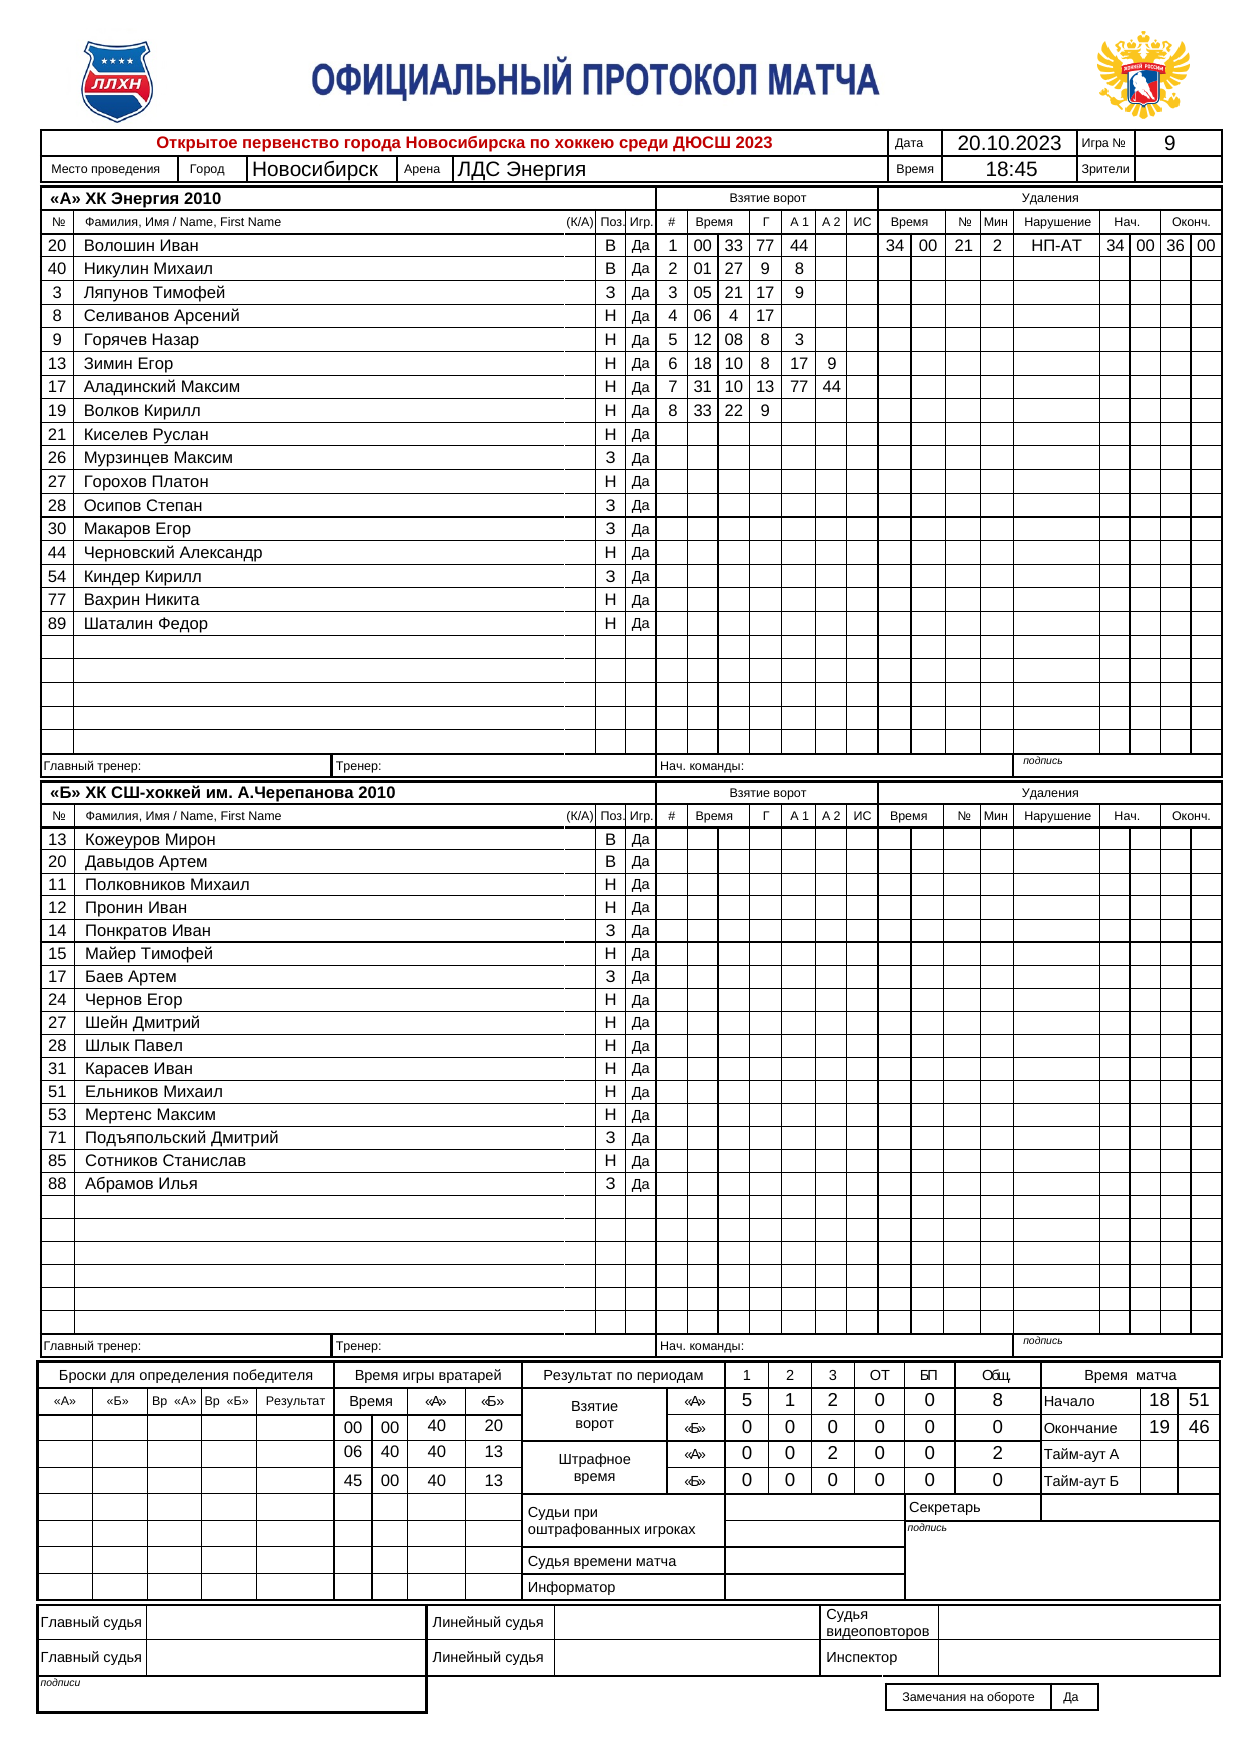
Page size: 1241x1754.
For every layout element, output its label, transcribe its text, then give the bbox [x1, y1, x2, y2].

table_cell 20 [42, 235, 73, 256]
table_cell Шлык Павел [75, 1035, 564, 1057]
table_cell [944, 874, 980, 895]
table_cell [847, 470, 877, 493]
table_cell Н [596, 423, 625, 445]
table_cell [782, 1242, 815, 1264]
table_cell 0 [769, 1468, 811, 1493]
table_cell [912, 541, 945, 564]
table_cell [816, 636, 846, 658]
table_cell [912, 1081, 943, 1103]
table_cell [1131, 305, 1160, 327]
table_cell [1192, 399, 1221, 422]
table_cell Да [626, 399, 655, 422]
table_cell 34 [879, 235, 910, 256]
table_cell «Б» [668, 1468, 724, 1493]
table_cell 21 [946, 235, 980, 256]
table_cell [816, 1311, 846, 1333]
table_cell 40 [408, 1468, 465, 1493]
table_cell [1014, 352, 1099, 374]
table_cell [1161, 281, 1190, 303]
table_cell 27 [42, 470, 73, 493]
table_cell [626, 1219, 655, 1241]
table_cell [981, 305, 1013, 327]
table_cell [816, 518, 846, 540]
table_cell # [657, 211, 687, 233]
table_cell [879, 636, 910, 658]
table_cell [93, 1547, 147, 1573]
table_cell [782, 874, 815, 895]
table_cell [1161, 446, 1190, 469]
table_cell Пронин Иван [75, 896, 564, 918]
table_cell [1014, 1035, 1099, 1057]
table_cell [1100, 399, 1129, 422]
table_cell [782, 943, 815, 964]
table_cell Тайм-аут А [1042, 1441, 1140, 1467]
table_cell [565, 281, 595, 303]
table_cell Поз. [596, 805, 625, 826]
table_cell [750, 874, 781, 895]
table_cell [1100, 305, 1129, 327]
table_cell 51 [42, 1081, 74, 1103]
table_cell [688, 966, 717, 987]
table_cell [1161, 1035, 1190, 1057]
table_header Дата [889, 131, 941, 155]
table_cell 8 [750, 328, 781, 351]
table_cell [816, 565, 846, 587]
table_cell 0 [726, 1415, 768, 1440]
table_cell [1042, 1495, 1219, 1520]
table_cell [912, 943, 943, 964]
table_cell [596, 683, 625, 706]
table_cell [1131, 707, 1160, 729]
table_cell «Б » [466, 1389, 521, 1413]
table_cell [74, 707, 564, 729]
table_cell [1100, 850, 1129, 872]
table_cell [939, 1640, 1219, 1675]
table_cell [750, 966, 781, 987]
table_cell [719, 850, 749, 872]
table_cell «Б» [93, 1389, 147, 1413]
table_cell ИС [847, 805, 877, 826]
table_cell [466, 1574, 521, 1599]
table_cell [565, 470, 595, 493]
table_cell [1192, 494, 1221, 516]
table_cell [1100, 470, 1129, 493]
table_cell [1131, 518, 1160, 540]
table_cell 9 [782, 281, 815, 303]
table_cell [879, 1173, 910, 1195]
table_cell [719, 707, 749, 729]
table_cell Да [626, 1150, 655, 1172]
table_cell [1100, 494, 1129, 516]
table_cell [1100, 1035, 1129, 1057]
table_cell [816, 494, 846, 516]
table_cell [657, 943, 687, 964]
table_cell [719, 1058, 749, 1079]
table_header 1 [726, 1363, 768, 1387]
table_cell [1161, 896, 1190, 918]
table_cell [816, 1127, 846, 1149]
table_cell [879, 328, 910, 351]
table_cell [879, 257, 910, 280]
table_cell [565, 966, 595, 987]
table_cell [657, 1265, 687, 1287]
table_cell [981, 588, 1013, 611]
table_cell Да [626, 423, 655, 445]
table_cell Да [626, 850, 655, 872]
table_cell [816, 1035, 846, 1057]
table_cell [148, 1547, 201, 1573]
table_cell [726, 1548, 904, 1573]
table_cell [782, 588, 815, 611]
table_cell [93, 1574, 147, 1599]
table_cell [719, 1104, 749, 1126]
table_cell Карасев Иван [75, 1058, 564, 1079]
table_cell [1179, 1468, 1219, 1493]
table_cell Да [626, 494, 655, 516]
table_cell [847, 565, 877, 587]
table_cell Главный тренер: [42, 755, 330, 776]
table_cell [750, 612, 781, 634]
table_cell [657, 612, 687, 634]
table_cell [912, 565, 945, 587]
table_cell [657, 989, 687, 1011]
table_cell 0 [956, 1415, 1040, 1440]
table_cell [981, 874, 1013, 895]
table_cell [1014, 730, 1099, 753]
table_cell [1161, 1265, 1190, 1287]
table_cell 00 [373, 1416, 407, 1440]
table_cell 44 [816, 376, 846, 398]
table_cell [596, 707, 625, 729]
table_cell [879, 896, 910, 918]
table_cell [565, 257, 595, 280]
table_cell [1161, 305, 1190, 327]
table_cell [596, 1242, 625, 1264]
table_cell [1161, 494, 1190, 516]
table_cell [719, 683, 749, 706]
table_cell 0 [956, 1468, 1040, 1493]
table_cell [750, 423, 781, 445]
table_cell 5 [657, 328, 687, 351]
table_cell [816, 966, 846, 987]
table_cell Г [750, 805, 781, 826]
table_cell Да [626, 305, 655, 327]
table_cell [565, 1081, 595, 1103]
table_cell 27 [42, 1012, 74, 1033]
table_cell [657, 470, 687, 493]
table_cell [257, 1494, 333, 1520]
table_cell [657, 1311, 687, 1333]
table_cell [93, 1468, 147, 1493]
table_cell [1192, 257, 1221, 280]
table_cell 34 [1100, 235, 1129, 256]
table_cell Фамилия, Имя / Name, First Name [74, 211, 565, 233]
table_cell Да [626, 588, 655, 611]
table_cell Да [626, 470, 655, 493]
table_cell [1014, 1219, 1099, 1241]
table_cell [847, 1104, 877, 1126]
table_header Время игры вратарей [335, 1363, 521, 1387]
table_cell [1014, 1311, 1099, 1333]
table_cell [816, 683, 846, 706]
table_cell Результат [257, 1389, 333, 1413]
table_cell 8 [42, 305, 73, 327]
table_cell [719, 1196, 749, 1218]
table_cell [1192, 1058, 1221, 1079]
table_cell [847, 1288, 877, 1310]
table_cell [1192, 850, 1221, 872]
table_cell З [596, 565, 625, 587]
table_cell Время [688, 211, 749, 233]
table_cell 31 [42, 1058, 74, 1079]
table_cell [657, 1196, 687, 1218]
table_cell [1014, 565, 1099, 587]
table_cell [1131, 1081, 1160, 1103]
table_cell 51 [1179, 1389, 1219, 1413]
table_cell [944, 1219, 980, 1241]
table_cell [1014, 989, 1099, 1011]
table_cell [1100, 989, 1129, 1011]
table_cell [1161, 966, 1190, 987]
table_cell [750, 943, 781, 964]
table_cell [782, 1150, 815, 1172]
table_cell [565, 1265, 595, 1287]
table_cell [257, 1441, 333, 1467]
table_cell 8 [657, 399, 687, 422]
table_cell [847, 328, 877, 351]
table_cell Н [596, 328, 625, 351]
table_cell Вахрин Никита [74, 588, 564, 611]
table_cell [879, 989, 910, 1011]
table_cell [879, 1311, 910, 1333]
table_cell [657, 896, 687, 918]
table_cell 2 [812, 1389, 854, 1413]
table_cell [1100, 829, 1129, 849]
table_cell [1014, 399, 1099, 422]
table_cell Время [879, 211, 945, 233]
table_cell [879, 352, 910, 374]
table_cell [657, 423, 687, 445]
table_cell [944, 920, 980, 941]
table_cell [1100, 1265, 1129, 1287]
table_cell [912, 1058, 943, 1079]
table_cell [565, 541, 595, 564]
table_cell 4 [657, 305, 687, 327]
table_cell 8 [956, 1389, 1040, 1413]
table_cell [257, 1468, 333, 1493]
table_cell [1192, 1265, 1221, 1287]
table_cell 21 [719, 281, 749, 303]
table_cell Информатор [523, 1575, 724, 1599]
table_cell Да [626, 235, 655, 256]
table_cell Н [596, 989, 625, 1011]
table_cell [1161, 636, 1190, 658]
table_cell Кожеуров Мирон [75, 829, 564, 849]
table_cell [816, 874, 846, 895]
table_cell [657, 1058, 687, 1079]
table_cell [1136, 157, 1221, 181]
table_cell [75, 1265, 564, 1287]
table_cell [981, 1196, 1013, 1218]
table_cell [1099, 1682, 1220, 1711]
table_cell ИС [847, 211, 877, 233]
table_cell [1131, 1219, 1160, 1241]
table_cell [688, 943, 717, 964]
table_cell [847, 1081, 877, 1103]
table_cell [1100, 966, 1129, 987]
table_cell [688, 1035, 717, 1057]
table_cell [946, 305, 980, 327]
table_cell [912, 588, 945, 611]
table_cell Да [626, 1012, 655, 1033]
table_cell Макаров Егор [74, 518, 564, 540]
table_cell [879, 874, 910, 895]
table_cell Вр «А» [148, 1389, 201, 1413]
table_cell [688, 1127, 717, 1149]
table_cell 15 [42, 943, 74, 964]
table_cell 18:45 [943, 157, 1076, 181]
table_cell [688, 1173, 717, 1195]
table_cell 26 [42, 446, 73, 469]
table_cell Мертенс Максим [75, 1104, 564, 1126]
table_cell [782, 683, 815, 706]
table_cell [1100, 874, 1129, 895]
table_cell № [946, 211, 980, 233]
table_cell [1192, 1035, 1221, 1057]
table_cell 10 [719, 376, 749, 398]
table_cell [1014, 1265, 1099, 1287]
table_cell [816, 1242, 846, 1264]
table_cell 54 [42, 565, 73, 587]
table_cell 0 [905, 1415, 954, 1440]
table_cell Осипов Степан [74, 494, 564, 516]
table_cell З [596, 281, 625, 303]
table_cell [1100, 683, 1129, 706]
table_cell [688, 1104, 717, 1126]
table_header 3 [812, 1363, 854, 1387]
table_cell 21 [42, 423, 73, 445]
table_cell [981, 328, 1013, 351]
table_cell [148, 1574, 201, 1599]
table_cell Подъяпольский Дмитрий [75, 1127, 564, 1149]
table_cell [1192, 1311, 1221, 1333]
table_cell [750, 1035, 781, 1057]
table_cell [1161, 1311, 1190, 1333]
table_cell [596, 1311, 625, 1333]
table_cell 13 [750, 376, 781, 398]
table_cell [782, 920, 815, 941]
table_cell [565, 305, 595, 327]
table_cell «Б» [668, 1415, 724, 1440]
table_cell [879, 376, 910, 398]
table_cell [373, 1494, 407, 1520]
table_cell 01 [688, 257, 717, 280]
table_cell 17 [42, 376, 73, 398]
table_cell [1161, 588, 1190, 611]
table_cell [688, 1219, 717, 1241]
table_cell [1131, 446, 1160, 469]
table_cell [946, 423, 980, 445]
table_cell [657, 565, 687, 587]
table_cell [847, 896, 877, 918]
table_cell [1014, 1127, 1099, 1149]
table_cell [782, 707, 815, 729]
table_cell [750, 565, 781, 587]
table_cell 08 [719, 328, 749, 351]
table_cell [879, 1219, 910, 1241]
table_cell [1131, 257, 1160, 280]
table_cell [626, 659, 655, 682]
table_cell [565, 235, 595, 256]
table_cell [750, 896, 781, 918]
table_cell [1192, 920, 1221, 941]
table_cell [719, 423, 749, 445]
table_cell [39, 1416, 92, 1440]
table_cell 77 [782, 376, 815, 398]
table_cell [1014, 1081, 1099, 1103]
table_cell [981, 352, 1013, 374]
table_cell [944, 1242, 980, 1264]
table_cell 0 [769, 1415, 811, 1440]
table_cell [688, 683, 717, 706]
table_cell 14 [42, 920, 74, 941]
table_cell [750, 829, 781, 849]
table_cell [1014, 636, 1099, 658]
table_cell 3 [657, 281, 687, 303]
table_cell [816, 1150, 846, 1172]
table_cell [847, 376, 877, 398]
table_cell [626, 683, 655, 706]
table_cell [202, 1441, 256, 1467]
table_cell [1192, 1173, 1221, 1195]
table_cell [912, 829, 943, 849]
table_cell [879, 1012, 910, 1033]
table_cell [565, 1058, 595, 1079]
table_cell [816, 1012, 846, 1033]
table_cell [879, 1265, 910, 1287]
table_cell [981, 659, 1013, 682]
table_cell [1100, 281, 1129, 303]
table_cell [1192, 1081, 1221, 1103]
table_cell [688, 470, 717, 493]
table_cell «А» [668, 1442, 724, 1467]
table_cell [847, 943, 877, 964]
table_cell [816, 896, 846, 918]
table_cell [466, 1521, 521, 1546]
table_cell [1192, 541, 1221, 564]
table_cell [657, 659, 687, 682]
table_cell [912, 1104, 943, 1126]
table_cell [816, 989, 846, 1011]
table_cell [912, 683, 945, 706]
table_cell [847, 1242, 877, 1264]
table_cell [750, 707, 781, 729]
table_cell [565, 588, 595, 611]
table_cell [912, 281, 945, 303]
table_cell [981, 423, 1013, 445]
table_cell [879, 281, 910, 303]
table_cell Н [596, 352, 625, 374]
table_cell (К/А) [565, 211, 595, 233]
table_cell Оконч. [1161, 805, 1221, 826]
table_cell [257, 1521, 333, 1546]
table_cell [847, 588, 877, 611]
table_cell [1014, 829, 1099, 849]
table_cell Место проведения [42, 157, 177, 181]
table_cell [847, 966, 877, 987]
table_cell [912, 636, 945, 658]
table_cell [1100, 1081, 1129, 1103]
table_cell [688, 423, 717, 445]
table_cell [946, 707, 980, 729]
table_cell Да [626, 257, 655, 280]
table_cell [946, 588, 980, 611]
table_cell [944, 1150, 980, 1172]
table_cell [816, 281, 846, 303]
table_cell [912, 966, 943, 987]
table_cell подпись [906, 1522, 1219, 1599]
table_cell [148, 1441, 201, 1467]
table_cell 00 [335, 1416, 371, 1440]
table_cell [1014, 896, 1099, 918]
table_cell [565, 1219, 595, 1241]
table_cell [981, 1058, 1013, 1079]
table_cell 33 [719, 235, 749, 256]
table_cell 13 [466, 1468, 521, 1493]
table_cell [1131, 328, 1160, 351]
table_cell [847, 1150, 877, 1172]
table_cell [688, 518, 717, 540]
table_cell [1192, 1104, 1221, 1126]
table_cell 53 [42, 1104, 74, 1126]
table_cell [782, 518, 815, 540]
table_cell [1192, 730, 1221, 753]
table_cell Главный судья [39, 1606, 146, 1639]
table_cell [1014, 1173, 1099, 1195]
table_cell [719, 874, 749, 895]
table_cell [816, 850, 846, 872]
table_cell № [944, 805, 980, 826]
table_cell [912, 1265, 943, 1287]
table_cell [816, 1058, 846, 1079]
table_cell [1131, 730, 1160, 753]
table_cell [912, 1242, 943, 1264]
table_cell Н [596, 470, 625, 493]
table_cell [657, 494, 687, 516]
table_cell [42, 1288, 74, 1310]
table_cell 12 [688, 328, 717, 351]
table_cell Баев Артем [75, 966, 564, 987]
table_cell [148, 1494, 201, 1520]
table_cell [1131, 1173, 1160, 1195]
table_cell [912, 1311, 943, 1333]
table_cell 71 [42, 1127, 74, 1149]
table_cell [1100, 257, 1129, 280]
table_cell [1100, 659, 1129, 682]
table_cell 10 [719, 352, 749, 374]
table_cell [1192, 1219, 1221, 1241]
table_cell [75, 1288, 564, 1310]
table_cell Зимин Егор [74, 352, 564, 374]
table_cell [719, 829, 749, 849]
table_cell [596, 1196, 625, 1218]
table_cell 9 [42, 328, 73, 351]
table_cell [816, 588, 846, 611]
table_cell [1014, 683, 1099, 706]
table_cell [1131, 612, 1160, 634]
table_cell [657, 1242, 687, 1264]
table_cell [750, 636, 781, 658]
table_cell [202, 1521, 256, 1546]
table_cell [1014, 257, 1099, 280]
table_cell [1192, 636, 1221, 658]
table_cell Понкратов Иван [75, 920, 564, 941]
table_cell 00 [1131, 235, 1160, 256]
table_cell [657, 966, 687, 987]
table_cell [565, 829, 595, 849]
table_header Замечания на обороте [887, 1685, 1050, 1709]
table_cell [981, 683, 1013, 706]
table_cell [750, 1288, 781, 1310]
table_cell [719, 470, 749, 493]
table_cell Горячев Назар [74, 328, 564, 351]
table_cell Игр. [626, 805, 655, 826]
table_cell [1161, 612, 1190, 634]
table_cell Нач. [1100, 211, 1160, 233]
table_cell 19 [1141, 1415, 1177, 1440]
table_cell [879, 1150, 910, 1172]
table_header Удаления [879, 783, 1221, 803]
table_cell [944, 1012, 980, 1033]
table_cell [816, 446, 846, 469]
table_cell [688, 989, 717, 1011]
table_cell [74, 730, 564, 753]
table_cell [912, 896, 943, 918]
table_cell [847, 305, 877, 327]
table_cell З [596, 446, 625, 469]
table_cell Штрафное время [523, 1442, 666, 1493]
table_cell [750, 1219, 781, 1241]
table_header Взятие ворот [657, 783, 877, 803]
table_cell [335, 1521, 371, 1546]
table_cell [1192, 896, 1221, 918]
table_cell Киндер Кирилл [74, 565, 564, 587]
table_cell Н [596, 943, 625, 964]
table_cell 77 [42, 588, 73, 611]
table_cell [74, 683, 564, 706]
table_cell [946, 281, 980, 303]
table_cell [782, 470, 815, 493]
table_cell Н [596, 1150, 625, 1172]
table_cell [981, 920, 1013, 941]
table_cell [596, 659, 625, 682]
table_cell [847, 707, 877, 729]
table_cell 8 [782, 257, 815, 280]
table_cell [657, 588, 687, 611]
table_cell [565, 636, 595, 658]
table_cell 17 [782, 352, 815, 374]
table_cell [981, 399, 1013, 422]
table_cell [596, 730, 625, 753]
table_cell [565, 352, 595, 374]
table_cell [1014, 1242, 1099, 1264]
table_cell [879, 1196, 910, 1218]
table_cell [1014, 281, 1099, 303]
table_cell [847, 281, 877, 303]
table_cell [626, 636, 655, 658]
table_cell [1161, 989, 1190, 1011]
table_cell [42, 636, 73, 658]
table_cell [42, 1311, 74, 1333]
table_cell Да [626, 989, 655, 1011]
table_cell 17 [42, 966, 74, 987]
table_cell Да [626, 352, 655, 374]
table_cell [565, 328, 595, 351]
table_cell [981, 730, 1013, 753]
table_cell Да [626, 874, 655, 895]
table_cell [1192, 518, 1221, 540]
table_cell [816, 612, 846, 634]
table_cell 1 [657, 235, 687, 256]
table_cell [1014, 1288, 1099, 1310]
table_cell [750, 541, 781, 564]
table_cell 88 [42, 1173, 74, 1195]
table_cell [750, 1058, 781, 1079]
table_cell [946, 446, 980, 469]
table_cell [879, 966, 910, 987]
table_cell [657, 920, 687, 941]
table_cell Полковников Михаил [75, 874, 564, 895]
table_cell [981, 989, 1013, 1011]
table_cell [657, 1219, 687, 1241]
table_cell 40 [373, 1441, 407, 1467]
table_cell В [596, 850, 625, 872]
table_cell 44 [42, 541, 73, 564]
table_cell [1100, 518, 1129, 540]
table_cell [335, 1547, 371, 1573]
table_cell Мин [981, 211, 1013, 233]
table_cell [782, 1288, 815, 1310]
table_cell Черновский Александр [74, 541, 564, 564]
table_cell [1100, 1150, 1129, 1172]
table_cell [657, 1127, 687, 1149]
table_cell [74, 659, 564, 682]
table_cell [202, 1494, 256, 1520]
table_cell [750, 659, 781, 682]
table_header Удаления [879, 188, 1221, 209]
table_cell [1131, 565, 1160, 587]
table_cell # [657, 805, 687, 826]
table_cell [202, 1468, 256, 1493]
table_cell [1161, 920, 1190, 941]
table_cell [912, 446, 945, 469]
table_cell 46 [1179, 1415, 1219, 1440]
table_cell [1131, 1150, 1160, 1172]
table_cell Начало [1042, 1389, 1140, 1413]
table_cell [782, 1311, 815, 1333]
table_cell Город [179, 157, 246, 181]
table_cell [147, 1640, 425, 1675]
table_cell Никулин Михаил [74, 257, 564, 280]
table_cell [39, 1468, 92, 1493]
table_cell [626, 1311, 655, 1333]
table_cell [912, 989, 943, 1011]
table_cell [912, 659, 945, 682]
table_cell [626, 707, 655, 729]
table_cell [1131, 1311, 1160, 1333]
table_cell [1100, 588, 1129, 611]
table_cell Поз. [596, 211, 625, 233]
table_cell [1192, 423, 1221, 445]
table_cell [565, 1288, 595, 1310]
table_cell [1014, 874, 1099, 895]
table_cell [750, 1012, 781, 1033]
table_cell [42, 1242, 74, 1264]
table_cell [657, 683, 687, 706]
table_cell [688, 1012, 717, 1033]
table_cell Н [596, 1081, 625, 1103]
table_cell [912, 352, 945, 374]
table_cell Нач. команды: [657, 1335, 1012, 1356]
table_cell 0 [769, 1442, 811, 1467]
table_header ОТ [855, 1363, 904, 1387]
table_cell [816, 707, 846, 729]
table_cell [847, 659, 877, 682]
table_cell 40 [408, 1416, 465, 1440]
table_cell [1192, 659, 1221, 682]
table_cell Г [750, 211, 781, 233]
table_cell [981, 541, 1013, 564]
table_cell [1141, 1468, 1177, 1493]
table_cell № [42, 211, 73, 233]
table_cell НП-АТ [1014, 235, 1099, 256]
table_cell Фамилия, Имя / Name, First Name [75, 805, 565, 826]
table_cell [782, 989, 815, 1011]
table_cell [816, 1104, 846, 1126]
table_cell [626, 1265, 655, 1287]
table_cell [719, 1127, 749, 1149]
table_cell [688, 565, 717, 587]
table_cell [944, 1058, 980, 1079]
table_header Игра № [1078, 131, 1134, 155]
table_cell [565, 1242, 595, 1264]
table_cell [1131, 636, 1160, 658]
table_cell [1131, 850, 1160, 872]
table_cell [688, 730, 717, 753]
table_cell 0 [812, 1468, 854, 1493]
table_cell [1100, 1311, 1129, 1333]
table_cell [879, 494, 910, 516]
table_cell [750, 683, 781, 706]
table_cell [596, 1219, 625, 1241]
table_cell [1100, 446, 1129, 469]
table_cell [1192, 707, 1221, 729]
table_cell [879, 659, 910, 682]
table_cell [879, 565, 910, 587]
table_cell [93, 1494, 147, 1520]
table_cell [1131, 352, 1160, 374]
table_cell [688, 659, 717, 682]
table_cell [1161, 1058, 1190, 1079]
table_cell [466, 1547, 521, 1573]
table_cell Тренер: [333, 1335, 655, 1356]
table_cell [912, 470, 945, 493]
table_header 9 [1136, 131, 1221, 155]
table_cell [466, 1494, 521, 1520]
table_cell [782, 636, 815, 658]
table_cell Н [596, 1012, 625, 1033]
table_cell [847, 1196, 877, 1218]
table_cell «А» [39, 1389, 92, 1413]
table_cell [879, 399, 910, 422]
table_cell [981, 636, 1013, 658]
table_cell [75, 1242, 564, 1264]
table_cell Да [626, 446, 655, 469]
table_cell З [596, 966, 625, 987]
table_cell [879, 1104, 910, 1126]
table_cell [688, 1058, 717, 1079]
table_cell [944, 896, 980, 918]
table_cell 5 [726, 1389, 768, 1413]
table_cell [944, 989, 980, 1011]
table_cell [719, 1288, 749, 1310]
table_cell [847, 518, 877, 540]
table_cell [1161, 1173, 1190, 1195]
table_cell [946, 565, 980, 587]
table_cell Окончание [1042, 1415, 1140, 1440]
table_cell 0 [905, 1389, 954, 1413]
table_cell [912, 423, 945, 445]
table_cell [946, 470, 980, 493]
table_cell [946, 612, 980, 634]
table_cell [946, 730, 980, 753]
table_cell [847, 730, 877, 753]
table_cell [981, 281, 1013, 303]
table_cell [782, 1265, 815, 1287]
table_cell Линейный судья [428, 1606, 554, 1639]
table_cell Главный судья [39, 1640, 146, 1675]
table_cell [257, 1547, 333, 1573]
table_cell [1014, 1104, 1099, 1126]
table_cell [981, 376, 1013, 398]
table_cell Да [626, 376, 655, 398]
table_cell [719, 943, 749, 964]
table_cell [565, 494, 595, 516]
table_cell [565, 446, 595, 469]
table_cell [1131, 966, 1160, 987]
table_cell [565, 920, 595, 941]
table_cell [1100, 423, 1129, 445]
table_cell 27 [719, 257, 749, 280]
table_cell [719, 1173, 749, 1195]
table_cell подписи [39, 1677, 425, 1711]
table_cell [1100, 565, 1129, 587]
table_cell [1100, 1288, 1129, 1310]
table_cell [879, 518, 910, 540]
table_cell Взятие ворот [523, 1389, 666, 1440]
table_cell [782, 850, 815, 872]
table_cell 12 [42, 896, 74, 918]
table_cell [1100, 1196, 1129, 1218]
table_cell [1131, 399, 1160, 422]
table_cell [782, 1012, 815, 1033]
table_cell [719, 989, 749, 1011]
table_cell Н [596, 874, 625, 895]
table_cell Да [626, 1058, 655, 1079]
table_cell Время [889, 157, 941, 181]
table_cell [565, 1127, 595, 1149]
table_cell [565, 1150, 595, 1172]
table_cell [816, 257, 846, 280]
table_cell [750, 850, 781, 872]
table_cell [1131, 1104, 1160, 1126]
table_cell Сотников Станислав [75, 1150, 564, 1172]
table_cell [879, 1081, 910, 1103]
table_cell [1161, 1196, 1190, 1218]
table_cell [1192, 1288, 1221, 1310]
table_cell [1161, 850, 1190, 872]
table_cell В [596, 829, 625, 849]
table_cell Н [596, 1035, 625, 1057]
table_cell [565, 896, 595, 918]
table_cell Н [596, 588, 625, 611]
table_cell В [596, 235, 625, 256]
table_cell [1131, 1127, 1160, 1149]
table_cell [1014, 707, 1099, 729]
table_cell Мурзинцев Максим [74, 446, 564, 469]
table_cell [816, 1196, 846, 1218]
table_cell [657, 518, 687, 540]
table_cell Инспектор [821, 1640, 938, 1675]
table_cell [626, 1288, 655, 1310]
table_cell [148, 1416, 201, 1440]
table_cell [688, 1242, 717, 1264]
table_cell [39, 1574, 92, 1599]
table_cell [1100, 1058, 1129, 1079]
table_cell Да [626, 829, 655, 849]
table_cell 2 [956, 1442, 1040, 1467]
table_cell 6 [657, 352, 687, 374]
table_cell [782, 896, 815, 918]
table_cell [1014, 920, 1099, 941]
table_cell [657, 1150, 687, 1172]
table_cell Киселев Руслан [74, 423, 564, 445]
table_cell [946, 636, 980, 658]
table_cell [816, 235, 846, 256]
table_cell Да [626, 1127, 655, 1149]
table_cell [981, 257, 1013, 280]
table_cell [816, 399, 846, 422]
table_cell 0 [855, 1468, 904, 1493]
table_cell [1161, 943, 1190, 964]
table_cell [782, 1104, 815, 1126]
table_cell [688, 707, 717, 729]
table_cell [946, 518, 980, 540]
table_cell [657, 1012, 687, 1033]
table_cell З [596, 494, 625, 516]
table_cell [750, 920, 781, 941]
table_cell [565, 399, 595, 422]
table_cell [946, 659, 980, 682]
table_cell [750, 446, 781, 469]
table_cell [1192, 829, 1221, 849]
table_cell 00 [688, 235, 717, 256]
table_cell [1192, 612, 1221, 634]
table_cell Нач. команды: [657, 755, 1012, 776]
table_cell 9 [750, 399, 781, 422]
table_cell подпись [1014, 1335, 1221, 1356]
table_cell [879, 943, 910, 964]
table_cell [847, 352, 877, 374]
table_cell [782, 829, 815, 849]
table_cell [750, 1150, 781, 1172]
table_cell [565, 1196, 595, 1218]
table_cell [816, 943, 846, 964]
table_cell [883, 1677, 1220, 1681]
table_cell Н [596, 1058, 625, 1079]
table_cell [981, 1288, 1013, 1310]
table_cell 1 [769, 1389, 811, 1413]
table_cell А 2 [816, 211, 846, 233]
table_cell [1161, 659, 1190, 682]
table_cell [946, 352, 980, 374]
table_cell [565, 659, 595, 682]
table_cell В [596, 257, 625, 280]
table_cell [912, 874, 943, 895]
table_cell [39, 1494, 92, 1520]
table_cell [981, 966, 1013, 987]
table_cell [879, 730, 910, 753]
table_cell [1014, 659, 1099, 682]
table_cell [1014, 423, 1099, 445]
table_cell [335, 1494, 371, 1520]
table_cell [750, 494, 781, 516]
table_cell [565, 1104, 595, 1126]
table_cell [565, 730, 595, 753]
table_cell 4 [719, 305, 749, 327]
table_cell Шейн Дмитрий [75, 1012, 564, 1033]
table_cell [750, 1173, 781, 1195]
table_cell [726, 1521, 904, 1546]
table_cell [202, 1574, 256, 1599]
table_header Результат по периодам [523, 1363, 724, 1387]
table_cell [688, 1150, 717, 1172]
table_cell [565, 850, 595, 872]
table_cell [565, 423, 595, 445]
table_cell [879, 1127, 910, 1149]
table_cell [981, 1150, 1013, 1172]
table_cell 28 [42, 494, 73, 516]
table_cell [1131, 896, 1160, 918]
table_cell [816, 541, 846, 564]
table_cell [1192, 328, 1221, 351]
table_cell [847, 423, 877, 445]
table_cell [847, 1012, 877, 1033]
table_cell подпись [1014, 755, 1221, 776]
table_cell [719, 1012, 749, 1033]
table_cell [912, 730, 945, 753]
table_cell [912, 328, 945, 351]
table_cell 0 [905, 1442, 954, 1467]
table_cell [626, 1196, 655, 1218]
table_cell 40 [408, 1441, 465, 1467]
table_cell [626, 1242, 655, 1264]
table_cell [750, 1265, 781, 1287]
table_cell [944, 1104, 980, 1126]
table_cell [565, 1012, 595, 1033]
table_cell [782, 305, 815, 327]
table_cell [565, 612, 595, 634]
table_cell [657, 730, 687, 753]
table_cell [1100, 541, 1129, 564]
table_cell Да [626, 1104, 655, 1126]
table_cell [782, 612, 815, 634]
table_cell [847, 1035, 877, 1057]
table_cell [782, 1219, 815, 1241]
table_cell [1192, 1012, 1221, 1033]
table_cell [981, 1242, 1013, 1264]
table_cell [1131, 376, 1160, 398]
table_cell З [596, 1127, 625, 1149]
table_cell [42, 1265, 74, 1287]
table_cell 17 [750, 305, 781, 327]
table_cell [750, 1127, 781, 1149]
table_cell Нарушение [1014, 211, 1099, 233]
table_cell [657, 1173, 687, 1195]
table_cell [816, 1081, 846, 1103]
table_cell 45 [335, 1468, 371, 1493]
table_cell [1141, 1441, 1177, 1467]
table_cell Н [596, 541, 625, 564]
table_cell 7 [657, 376, 687, 398]
table_cell [555, 1606, 819, 1639]
table_cell Судья времени матча [523, 1548, 724, 1573]
table_cell [782, 659, 815, 682]
table_cell [719, 1219, 749, 1241]
table_cell 36 [1161, 235, 1190, 256]
table_cell [1014, 850, 1099, 872]
table_cell Горохов Платон [74, 470, 564, 493]
table_cell [912, 399, 945, 422]
table_cell 06 [688, 305, 717, 327]
table_cell [912, 494, 945, 516]
table_cell Судьи при оштрафованных игроках [523, 1495, 724, 1546]
table_cell [939, 1606, 1219, 1639]
table_cell [565, 874, 595, 895]
table_cell [1131, 470, 1160, 493]
table_cell [688, 446, 717, 469]
table_cell 30 [42, 518, 73, 540]
table_cell 20 [466, 1416, 521, 1440]
table_cell [944, 1035, 980, 1057]
table_cell 9 [816, 352, 846, 374]
table_cell [912, 1173, 943, 1195]
table_cell [1100, 1127, 1129, 1149]
table_cell [1014, 612, 1099, 634]
table_cell 17 [750, 281, 781, 303]
table_cell [816, 1219, 846, 1241]
table_cell [565, 707, 595, 729]
table_cell [944, 1081, 980, 1103]
table_cell [912, 305, 945, 327]
table_cell [93, 1521, 147, 1546]
table_cell [719, 494, 749, 516]
table_cell [39, 1521, 92, 1546]
table_cell [1161, 399, 1190, 422]
table_cell [944, 829, 980, 849]
table_cell [719, 1242, 749, 1264]
table_cell [847, 874, 877, 895]
table_cell [981, 1173, 1013, 1195]
table_cell 00 [373, 1468, 407, 1493]
table_cell [912, 1150, 943, 1172]
table_header Броски для определения победителя [39, 1363, 333, 1387]
table_cell [719, 1035, 749, 1057]
table_header БП [905, 1363, 954, 1387]
table_cell [688, 1196, 717, 1218]
table_cell [879, 588, 910, 611]
table_cell [912, 376, 945, 398]
table_cell [1100, 896, 1129, 918]
table_cell [688, 920, 717, 941]
table_cell [782, 446, 815, 469]
table_cell [1014, 1012, 1099, 1033]
table_cell [782, 1035, 815, 1057]
table_cell [1161, 829, 1190, 849]
table_cell [719, 446, 749, 469]
table_cell [1192, 281, 1221, 303]
table_cell [42, 730, 73, 753]
table_header «А» ХК Энергия 2010 [42, 188, 655, 209]
table_cell [688, 874, 717, 895]
table_cell [565, 1173, 595, 1195]
table_cell [981, 612, 1013, 634]
table_cell Да [626, 896, 655, 918]
table_cell [1161, 730, 1190, 753]
table_cell [981, 896, 1013, 918]
table_cell [1161, 1104, 1190, 1126]
table_cell [1192, 1127, 1221, 1149]
table_cell [879, 1288, 910, 1310]
table_cell [750, 588, 781, 611]
table_cell Нач. [1100, 805, 1160, 826]
table_cell [1192, 943, 1221, 964]
table_cell [1161, 874, 1190, 895]
table_cell 31 [688, 376, 717, 398]
table_cell [719, 541, 749, 564]
table_cell Майер Тимофей [75, 943, 564, 964]
table_cell [816, 423, 846, 445]
table_cell 0 [726, 1442, 768, 1467]
table_cell Новосибирск [248, 157, 396, 181]
table_cell [879, 541, 910, 564]
table_cell [1192, 446, 1221, 469]
table_cell [847, 683, 877, 706]
table_cell [1131, 1288, 1160, 1310]
table_cell Н [596, 305, 625, 327]
table_cell 8 [750, 352, 781, 374]
table_cell [879, 1058, 910, 1079]
table_cell [981, 1127, 1013, 1149]
table_cell Да [626, 966, 655, 987]
table_cell [1192, 565, 1221, 587]
table_cell [1161, 470, 1190, 493]
table_cell [147, 1606, 425, 1639]
table_cell [946, 376, 980, 398]
table_cell [688, 612, 717, 634]
table_cell Да [626, 541, 655, 564]
table_cell [847, 1127, 877, 1149]
table_cell [1161, 565, 1190, 587]
table_cell [42, 1196, 74, 1218]
table_cell [1100, 376, 1129, 398]
table_cell [1161, 328, 1190, 351]
table_cell [42, 707, 73, 729]
table_cell 13 [42, 352, 73, 374]
table_cell [912, 612, 945, 634]
table_cell Арена [398, 157, 452, 181]
table_cell [93, 1416, 147, 1440]
table_cell [879, 850, 910, 872]
table_cell [944, 1265, 980, 1287]
table_cell [1192, 966, 1221, 987]
table_cell Да [626, 1035, 655, 1057]
table_cell [981, 943, 1013, 964]
table_cell [74, 636, 564, 658]
table_cell [879, 423, 910, 445]
table_cell [1192, 683, 1221, 706]
table_cell [1131, 1035, 1160, 1057]
table_cell [657, 1081, 687, 1103]
table_cell [1192, 1196, 1221, 1218]
table_cell [719, 659, 749, 682]
table_cell [202, 1547, 256, 1573]
table_cell [1131, 541, 1160, 564]
table_cell [75, 1219, 564, 1241]
table_cell Н [596, 399, 625, 422]
table_cell [373, 1574, 407, 1599]
table_cell [879, 707, 910, 729]
table_cell № [42, 805, 74, 826]
table_cell [1014, 943, 1099, 964]
table_cell [565, 989, 595, 1011]
table_cell [1014, 376, 1099, 398]
table_cell 05 [688, 281, 717, 303]
table_cell [847, 850, 877, 872]
table_cell [688, 829, 717, 849]
table_cell 13 [42, 829, 74, 849]
table_cell [1100, 352, 1129, 374]
table_cell [981, 707, 1013, 729]
table_cell [981, 1081, 1013, 1103]
table_cell [912, 1196, 943, 1218]
table_cell Н [596, 896, 625, 918]
table_cell [981, 565, 1013, 587]
table_cell Да [626, 281, 655, 303]
table_cell [782, 1196, 815, 1218]
table_cell Волков Кирилл [74, 399, 564, 422]
table_cell [1161, 257, 1190, 280]
table_cell [1161, 541, 1190, 564]
table_cell [596, 1265, 625, 1287]
table_cell 06 [335, 1441, 371, 1467]
table_cell 0 [855, 1389, 904, 1413]
table_cell 18 [688, 352, 717, 374]
table_cell [596, 636, 625, 658]
table_cell [1131, 281, 1160, 303]
table_cell [1100, 328, 1129, 351]
table_cell [912, 257, 945, 280]
table_cell [750, 1104, 781, 1126]
table_cell [879, 829, 910, 849]
table_cell [1014, 1058, 1099, 1079]
table_cell [912, 1219, 943, 1241]
table_cell [719, 730, 749, 753]
table_cell [816, 730, 846, 753]
picture [5, 28, 1197, 129]
table_cell [847, 494, 877, 516]
table_cell [596, 1288, 625, 1310]
table_cell [981, 850, 1013, 872]
table_cell Да [626, 943, 655, 964]
table_cell [1179, 1441, 1219, 1467]
table_cell [879, 683, 910, 706]
table_cell Селиванов Арсений [74, 305, 564, 327]
table_cell [1131, 1058, 1160, 1079]
table_header «Б» ХК СШ-хоккей им. А.Черепанова 2010 [42, 783, 655, 803]
table_cell [847, 399, 877, 422]
table_cell Волошин Иван [74, 235, 564, 256]
table_cell [782, 1058, 815, 1079]
table_cell [657, 1104, 687, 1126]
table_cell [1161, 423, 1190, 445]
table_cell [688, 1288, 717, 1310]
table_cell [879, 1242, 910, 1264]
table_cell [688, 636, 717, 658]
table_cell [1192, 989, 1221, 1011]
table_cell [1192, 470, 1221, 493]
table_cell [688, 850, 717, 872]
table_cell [39, 1547, 92, 1573]
table_cell [782, 423, 815, 445]
table_cell [1131, 423, 1160, 445]
table_cell Время [335, 1389, 407, 1413]
table_cell 00 [1192, 235, 1221, 256]
table_cell [688, 1311, 717, 1333]
table_cell [408, 1494, 465, 1520]
table_cell 2 [657, 257, 687, 280]
table_cell 3 [42, 281, 73, 303]
table_cell 3 [782, 328, 815, 351]
table_cell [719, 588, 749, 611]
table_cell 33 [688, 399, 717, 422]
table_cell [1100, 707, 1129, 729]
table_cell 77 [750, 235, 781, 256]
table_cell [782, 494, 815, 516]
table_header Взятие ворот [657, 188, 877, 209]
table_cell [1192, 1242, 1221, 1264]
table_cell [847, 829, 877, 849]
table_cell Ельников Михаил [75, 1081, 564, 1103]
table_cell [1161, 1219, 1190, 1241]
table_cell [912, 518, 945, 540]
table_cell [981, 1219, 1013, 1241]
table_header 2 [769, 1363, 811, 1387]
table_cell А 1 [782, 211, 815, 233]
table_cell [719, 920, 749, 941]
table_cell [847, 612, 877, 634]
table_cell [688, 1081, 717, 1103]
table_cell [847, 1265, 877, 1287]
table_cell [1131, 683, 1160, 706]
table_cell Главный тренер: [42, 1335, 330, 1356]
table_cell 24 [42, 989, 74, 1011]
table_cell [719, 1081, 749, 1103]
table_cell [565, 683, 595, 706]
table_cell 11 [42, 874, 74, 895]
table_cell З [596, 518, 625, 540]
table_cell [1131, 659, 1160, 682]
table_cell [750, 730, 781, 753]
table_cell [1100, 920, 1129, 941]
table_cell [1161, 352, 1190, 374]
table_header Общ. [956, 1363, 1040, 1387]
table_cell [148, 1521, 201, 1546]
table_cell [750, 1196, 781, 1218]
table_cell [1131, 989, 1160, 1011]
table_cell [750, 470, 781, 493]
table_cell [879, 612, 910, 634]
table_cell [1161, 707, 1190, 729]
table_cell [688, 541, 717, 564]
table_cell [1100, 1219, 1129, 1241]
table_cell [202, 1416, 256, 1440]
table_cell [944, 1311, 980, 1333]
table_cell [1131, 1196, 1160, 1218]
table_cell [750, 1242, 781, 1264]
table_cell Абрамов Илья [75, 1173, 564, 1195]
table_cell [1100, 1242, 1129, 1264]
table_cell [981, 1311, 1013, 1333]
table_cell Да [626, 565, 655, 587]
table_cell [981, 1012, 1013, 1033]
table_cell [847, 636, 877, 658]
table_header Да [1052, 1685, 1097, 1709]
table_cell [555, 1640, 819, 1675]
table_cell [750, 518, 781, 540]
table_cell [42, 683, 73, 706]
table_cell [657, 1288, 687, 1310]
table_cell [912, 1288, 943, 1310]
table_cell (К/А) [565, 805, 595, 826]
table_cell [1192, 376, 1221, 398]
table_cell [719, 518, 749, 540]
table_cell [719, 612, 749, 634]
table_cell [1014, 446, 1099, 469]
table_cell Тренер: [333, 755, 655, 776]
table_cell Да [626, 518, 655, 540]
table_cell [719, 966, 749, 987]
table_cell [75, 1196, 564, 1218]
table_cell [373, 1547, 407, 1573]
table_cell [1131, 874, 1160, 895]
table_cell [816, 1265, 846, 1287]
table_cell [565, 1311, 595, 1333]
table_cell Давыдов Артем [75, 850, 564, 872]
table_cell [1161, 376, 1190, 398]
table_cell [879, 1035, 910, 1057]
table_cell [719, 896, 749, 918]
table_cell [565, 943, 595, 964]
table_cell [626, 730, 655, 753]
table_cell Нарушение [1014, 805, 1099, 826]
table_cell [912, 1012, 943, 1033]
table_cell [981, 494, 1013, 516]
table_cell [847, 446, 877, 469]
table_cell [93, 1441, 147, 1467]
table_cell Мин [981, 805, 1013, 826]
table_cell [782, 1127, 815, 1149]
table_cell [1014, 966, 1099, 987]
table_cell [879, 470, 910, 493]
table_cell [782, 541, 815, 564]
table_cell [782, 1173, 815, 1195]
table_cell [257, 1416, 333, 1440]
table_cell 40 [42, 257, 73, 280]
table_cell [1131, 943, 1160, 964]
table_cell [816, 829, 846, 849]
table_cell [750, 1081, 781, 1103]
table_cell [688, 588, 717, 611]
table_cell [39, 1441, 92, 1467]
table_cell [148, 1468, 201, 1493]
table_cell [944, 1196, 980, 1218]
table_cell 0 [812, 1415, 854, 1440]
table_cell [726, 1575, 904, 1599]
table_cell [981, 829, 1013, 849]
table_cell [847, 1311, 877, 1333]
table_cell [1192, 588, 1221, 611]
table_cell [42, 659, 73, 682]
table_cell [944, 966, 980, 987]
table_cell [981, 1104, 1013, 1126]
table_cell [1131, 829, 1160, 849]
table_cell 20 [42, 850, 74, 872]
table_cell 89 [42, 612, 73, 634]
table_cell [981, 518, 1013, 540]
table_cell [1131, 494, 1160, 516]
table_cell [912, 1035, 943, 1057]
table_cell З [596, 920, 625, 941]
table_cell 2 [812, 1442, 854, 1467]
table_cell [847, 1219, 877, 1241]
table_cell [1161, 1150, 1190, 1172]
table_cell 0 [726, 1468, 768, 1493]
table_cell 19 [42, 399, 73, 422]
table_cell Тайм-аут Б [1042, 1468, 1140, 1493]
table_cell 13 [466, 1441, 521, 1467]
table_cell [1014, 1196, 1099, 1218]
table_cell Да [626, 328, 655, 351]
table_cell [879, 920, 910, 941]
table_cell [847, 1058, 877, 1079]
table_cell [1192, 305, 1221, 327]
table_cell [565, 1035, 595, 1057]
table_cell [944, 850, 980, 872]
table_cell ЛДС Энергия [454, 157, 887, 181]
table_cell [1131, 920, 1160, 941]
table_cell Да [626, 612, 655, 634]
table_cell [657, 541, 687, 564]
table_cell [373, 1521, 407, 1546]
table_cell Шаталин Федор [74, 612, 564, 634]
table_cell Аладинский Максим [74, 376, 564, 398]
table_cell Время [688, 805, 749, 826]
table_cell [750, 1311, 781, 1333]
table_cell [688, 1265, 717, 1287]
table_cell [847, 920, 877, 941]
table_cell [946, 328, 980, 351]
table_cell «А» [408, 1389, 465, 1413]
table_cell [657, 707, 687, 729]
table_cell [1014, 305, 1099, 327]
table_cell [657, 874, 687, 895]
table_cell [257, 1574, 333, 1599]
table_cell [1161, 1288, 1190, 1310]
table_cell З [596, 1173, 625, 1195]
table_cell А 1 [782, 805, 815, 826]
table_cell [944, 1127, 980, 1149]
table_cell [688, 494, 717, 516]
table_cell [719, 565, 749, 587]
table_cell [719, 1265, 749, 1287]
table_cell [912, 1127, 943, 1149]
table_cell «А» [668, 1389, 724, 1413]
table_cell [816, 305, 846, 327]
table_cell [944, 943, 980, 964]
table_cell [657, 636, 687, 658]
table_cell [1014, 518, 1099, 540]
table_cell [1014, 1150, 1099, 1172]
table_cell [565, 376, 595, 398]
table_cell [428, 1677, 882, 1711]
table_cell [946, 494, 980, 516]
table_cell 28 [42, 1035, 74, 1057]
table_cell Да [626, 1173, 655, 1195]
table_cell [719, 1311, 749, 1333]
table_cell 44 [782, 235, 815, 256]
table_cell [912, 850, 943, 872]
table_cell [719, 636, 749, 658]
table_cell [782, 730, 815, 753]
table_cell [565, 518, 595, 540]
table_cell Оконч. [1161, 211, 1221, 233]
table_cell Да [626, 1081, 655, 1103]
table_cell [1100, 612, 1129, 634]
table_cell [981, 1265, 1013, 1287]
table_cell [1100, 1012, 1129, 1033]
table_cell 85 [42, 1150, 74, 1172]
table_cell 0 [905, 1468, 954, 1493]
table_cell Зрители [1078, 157, 1134, 181]
table_cell [75, 1311, 564, 1333]
table_cell [1100, 1104, 1129, 1126]
table_cell [750, 989, 781, 1011]
table_cell [782, 1081, 815, 1103]
table_cell [782, 565, 815, 587]
table_cell Н [596, 612, 625, 634]
table_cell [816, 659, 846, 682]
table_cell [912, 920, 943, 941]
table_cell [657, 446, 687, 469]
table_cell [981, 446, 1013, 469]
table_cell [1192, 874, 1221, 895]
table_cell [657, 1035, 687, 1057]
table_cell Вр «Б» [202, 1389, 256, 1413]
table_cell Игр. [626, 211, 655, 233]
table_cell [408, 1521, 465, 1546]
table_cell Ляпунов Тимофей [74, 281, 564, 303]
table_cell Н [596, 376, 625, 398]
table_cell 2 [981, 235, 1013, 256]
table_cell [1131, 1242, 1160, 1264]
table_cell Секретарь [906, 1495, 1040, 1520]
table_cell [981, 1035, 1013, 1057]
table_cell 9 [750, 257, 781, 280]
table_cell [847, 257, 877, 280]
table_cell [1014, 494, 1099, 516]
table_cell 0 [855, 1415, 904, 1440]
table_cell [847, 989, 877, 1011]
table_cell 0 [855, 1442, 904, 1467]
table_cell [335, 1574, 371, 1599]
table_cell 18 [1141, 1389, 1177, 1413]
table_cell [1192, 352, 1221, 374]
table_cell [847, 1173, 877, 1195]
table_cell [726, 1495, 904, 1520]
table_cell [981, 470, 1013, 493]
table_cell [1161, 1242, 1190, 1264]
table_cell [657, 850, 687, 872]
table_cell [1014, 541, 1099, 564]
table_cell [782, 966, 815, 987]
table_cell [1014, 328, 1099, 351]
table_cell [816, 1173, 846, 1195]
table_cell [1161, 683, 1190, 706]
table_cell [946, 683, 980, 706]
table_cell [688, 896, 717, 918]
table_cell Чернов Егор [75, 989, 564, 1011]
table_cell [1192, 1150, 1221, 1172]
table_cell [1161, 1012, 1190, 1033]
table_cell [565, 565, 595, 587]
table_cell [782, 399, 815, 422]
table_cell [946, 541, 980, 564]
table_cell [1014, 588, 1099, 611]
table_header Время матча [1042, 1363, 1219, 1387]
table_cell [847, 541, 877, 564]
table_cell [912, 707, 945, 729]
table_cell А 2 [816, 805, 846, 826]
table_cell [879, 305, 910, 327]
table_cell Линейный судья [428, 1640, 554, 1675]
table_cell [816, 1288, 846, 1310]
table_cell [1161, 1081, 1190, 1103]
table_cell [816, 920, 846, 941]
table_cell 22 [719, 399, 749, 422]
table_cell [1131, 1265, 1160, 1287]
table_cell [946, 399, 980, 422]
table_cell [42, 1219, 74, 1241]
table_cell [1161, 1127, 1190, 1149]
table_cell [946, 257, 980, 280]
table_header 20.10.2023 [943, 131, 1076, 155]
table_cell 00 [912, 235, 945, 256]
table_cell [1100, 730, 1129, 753]
table_cell [816, 328, 846, 351]
table_cell [1131, 588, 1160, 611]
table_cell Судья видеоповторов [821, 1606, 938, 1639]
table_cell Да [626, 920, 655, 941]
table_cell [1100, 1173, 1129, 1195]
table_cell [1100, 636, 1129, 658]
table_cell [657, 829, 687, 849]
table_cell [408, 1574, 465, 1599]
table_cell Время [879, 805, 943, 826]
table_cell [847, 235, 877, 256]
table_cell [1131, 1012, 1160, 1033]
table_cell Н [596, 1104, 625, 1126]
table_header Открытое первенство города Новосибирска по хоккею среди ДЮСШ 2023 [42, 131, 887, 155]
table_cell [408, 1547, 465, 1573]
table_cell [816, 470, 846, 493]
table_cell [719, 1150, 749, 1172]
table_cell [879, 446, 910, 469]
table_cell [1014, 470, 1099, 493]
table_cell [944, 1288, 980, 1310]
table_cell [1161, 518, 1190, 540]
table_cell [944, 1173, 980, 1195]
table_cell [1100, 943, 1129, 964]
